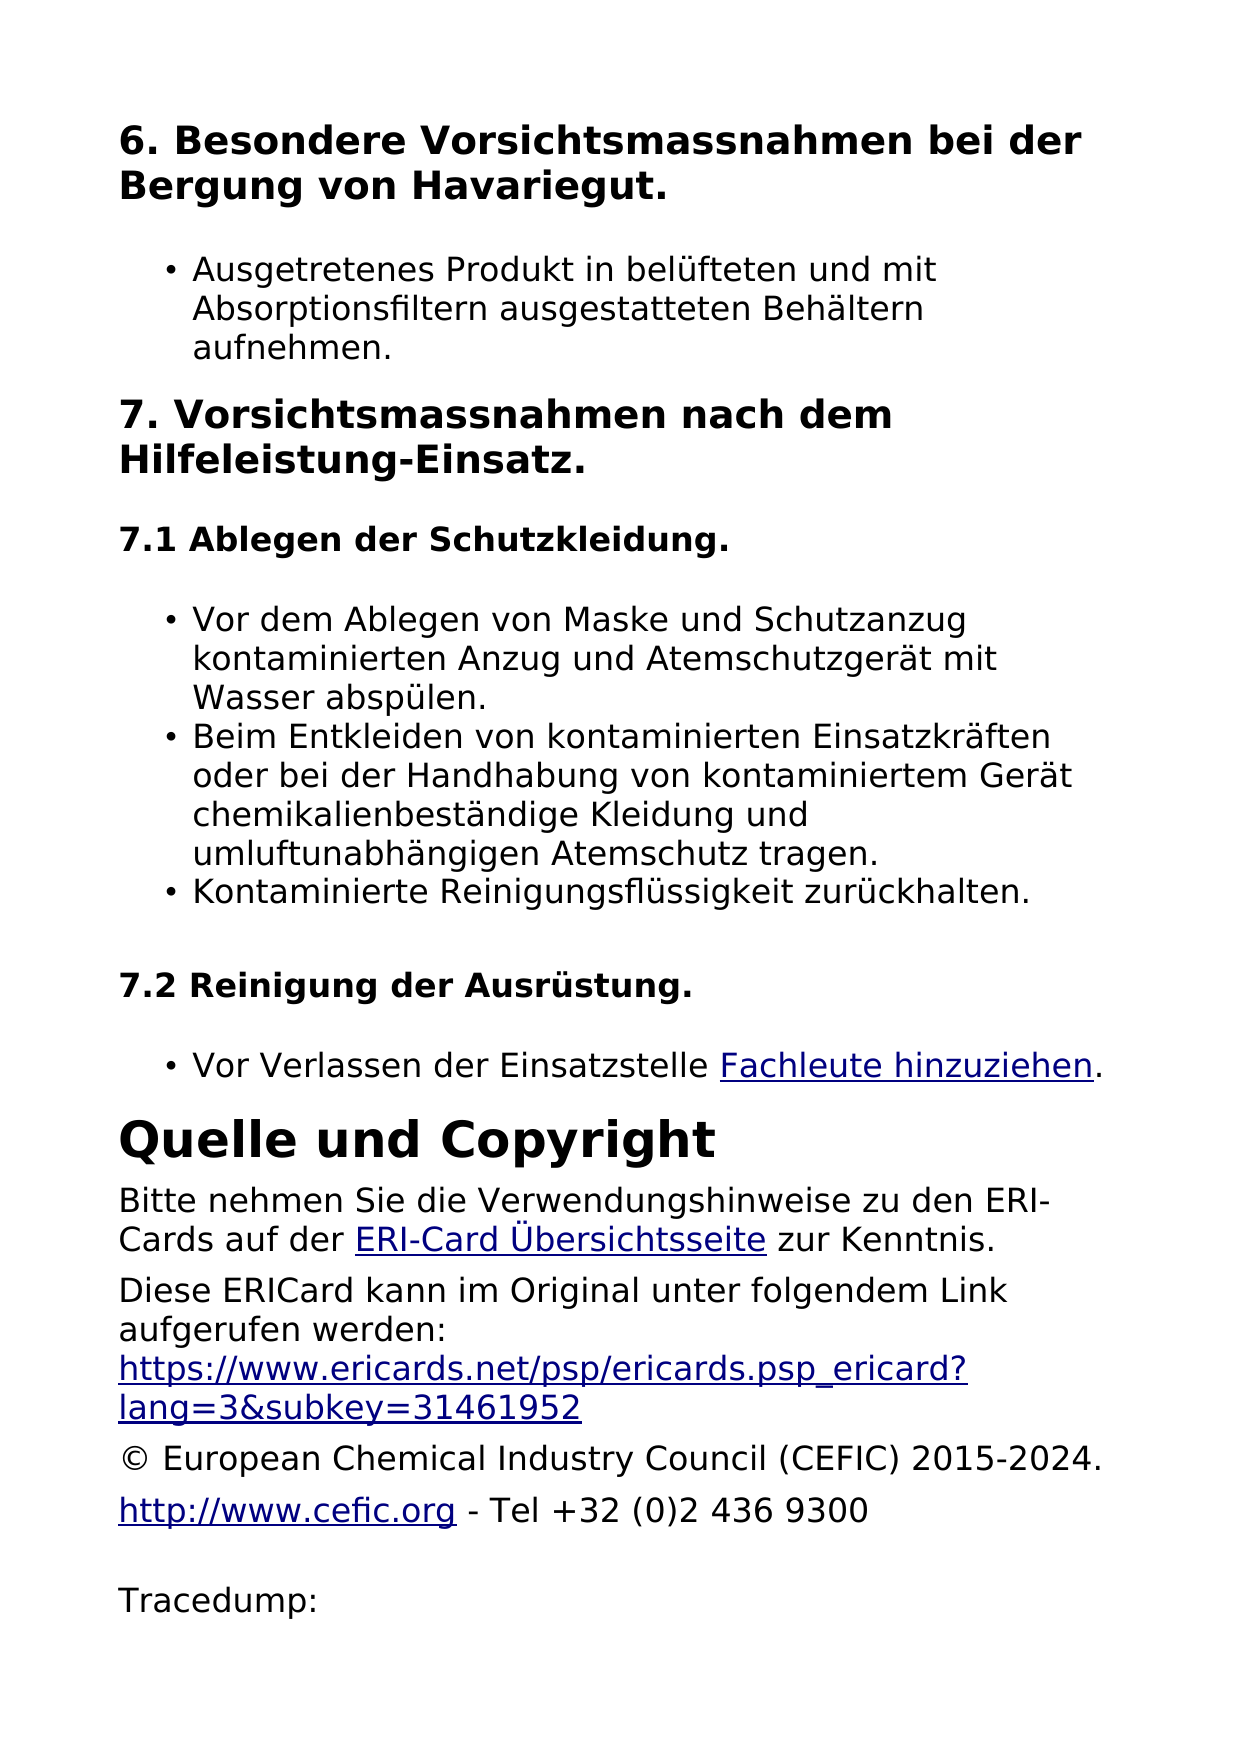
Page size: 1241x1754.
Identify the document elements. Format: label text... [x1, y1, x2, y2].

text Tracedump: [118, 1542, 1122, 1620]
subtitle Quelle und Copyright [118, 1111, 1122, 1169]
list Kontaminierte Reinigungsflüssigkeit zurückhalten. [177, 873, 1122, 912]
text © European Chemical Industry Council (CEFIC) 2015-2024. [118, 1440, 1122, 1478]
list Vor dem Ablegen von Maske und Schutzanzug kontaminierten Anzug und Atemschutzgerät mit Wasser abspülen. [177, 601, 1122, 717]
subtitle 7.1 Ablegen der Schutzkleidung. [118, 520, 1122, 559]
text Diese ERICard kann im Original unter folgendem Link aufgerufen werden: https://www.ericards.net/psp/ericards.psp_ericard?lang=3&subkey=31461952 [118, 1272, 1122, 1427]
list Beim Entkleiden von kontaminierten Einsatzkräften oder bei der Handhabung von kontaminiertem Gerät chemikalienbeständige Kleidung und umluftunabhängigen Atemschutz tragen. [177, 717, 1122, 873]
list Ausgetretenes Produkt in belüfteten und mit Absorptionsfiltern ausgestatteten Behältern aufnehmen. [177, 251, 1122, 367]
text Bitte nehmen Sie die Verwendungshinweise zu den ERI-Cards auf der ERI-Card Übersichtsseite zur Kenntnis. [118, 1182, 1122, 1259]
subtitle 6. Besondere Vorsichtsmassnahmen bei der Bergung von Havariegut. [118, 118, 1122, 208]
text http://www.cefic.org - Tel +32 (0)2 436 9300 [118, 1491, 1122, 1530]
subtitle 7. Vorsichtsmassnahmen nach dem Hilfeleistung-Einsatz. [118, 392, 1122, 482]
subtitle 7.2 Reinigung der Ausrüstung. [118, 966, 1122, 1005]
list Vor Verlassen der Einsatzstelle Fachleute hinzuziehen. [177, 1047, 1122, 1086]
